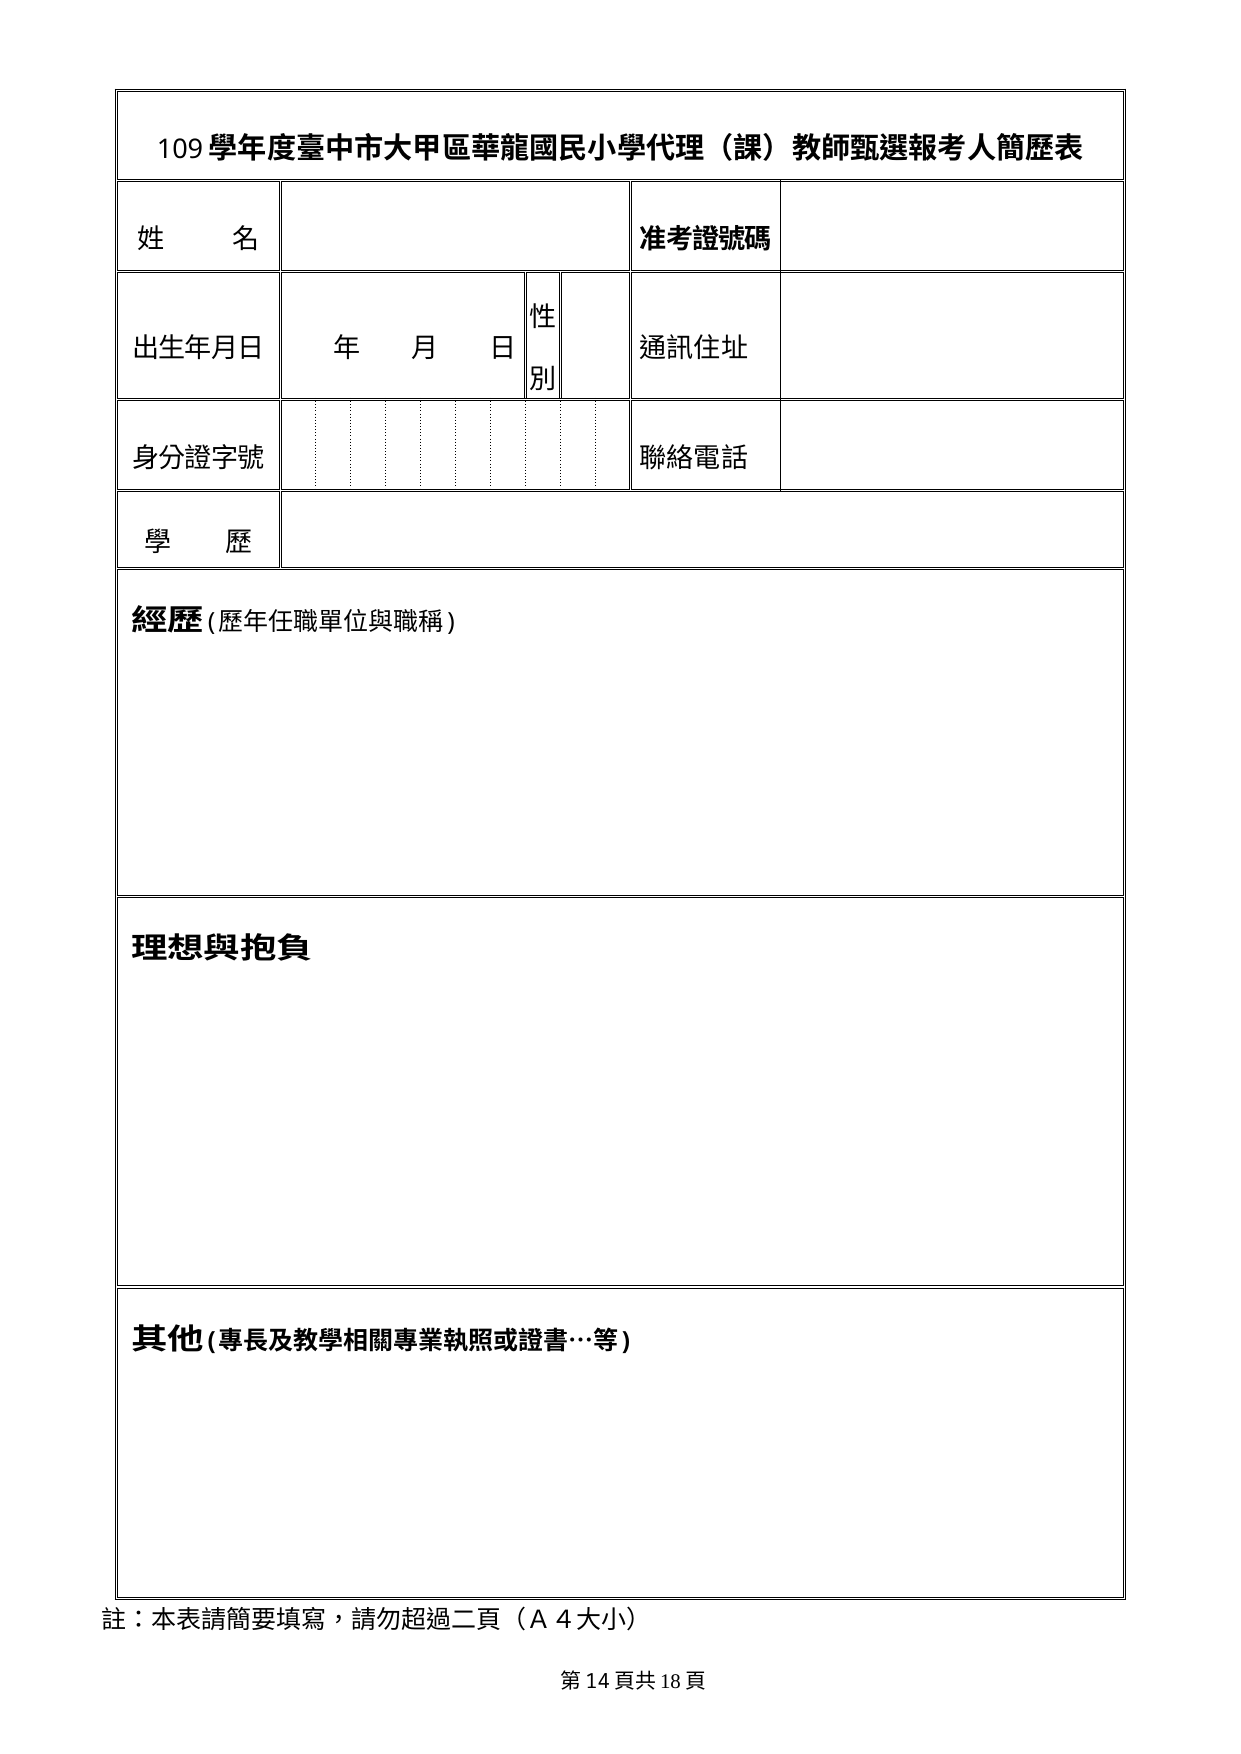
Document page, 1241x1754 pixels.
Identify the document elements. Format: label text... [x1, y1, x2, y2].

table_cell [562, 273, 629, 398]
table_cell 出生年月日 [118, 273, 279, 398]
table_cell 理想與抱負 [118, 898, 1123, 1285]
table_cell 通訊住址 [632, 273, 780, 398]
table_cell [351, 401, 386, 488]
table_cell [781, 401, 1123, 488]
table_cell [282, 182, 629, 270]
table_cell 性別 [527, 273, 559, 398]
table_cell [316, 401, 351, 488]
table_header 109學年度臺中市大甲區華龍國民小學代理（課）教師甄選報考人簡歷表 [118, 92, 1123, 179]
table_cell [781, 273, 1123, 398]
table_cell 年 月 日 [282, 273, 524, 398]
table_cell 聯絡電話 [632, 401, 780, 488]
table_cell [421, 401, 456, 488]
table_cell 准考證號碼 [632, 182, 780, 270]
table_cell [596, 401, 629, 488]
table_cell [386, 401, 421, 488]
table_cell [282, 401, 316, 488]
table_cell [781, 182, 1123, 270]
table_cell 身分證字號 [118, 401, 279, 488]
table_cell [561, 401, 596, 488]
table_cell 姓 名 [118, 182, 279, 270]
table_cell [282, 492, 1123, 567]
text 註：本表請簡要填寫，請勿超過二頁（Ａ４大小） [89, 1600, 1152, 1636]
table_cell 經歷(歷年任職單位與職稱) [118, 570, 1123, 895]
table_cell [526, 401, 561, 488]
table_cell 其他(專長及教學相關專業執照或證書…等) [118, 1289, 1123, 1597]
table_cell [456, 401, 491, 488]
table_cell 學 歷 [118, 492, 279, 567]
table_cell [491, 401, 526, 488]
